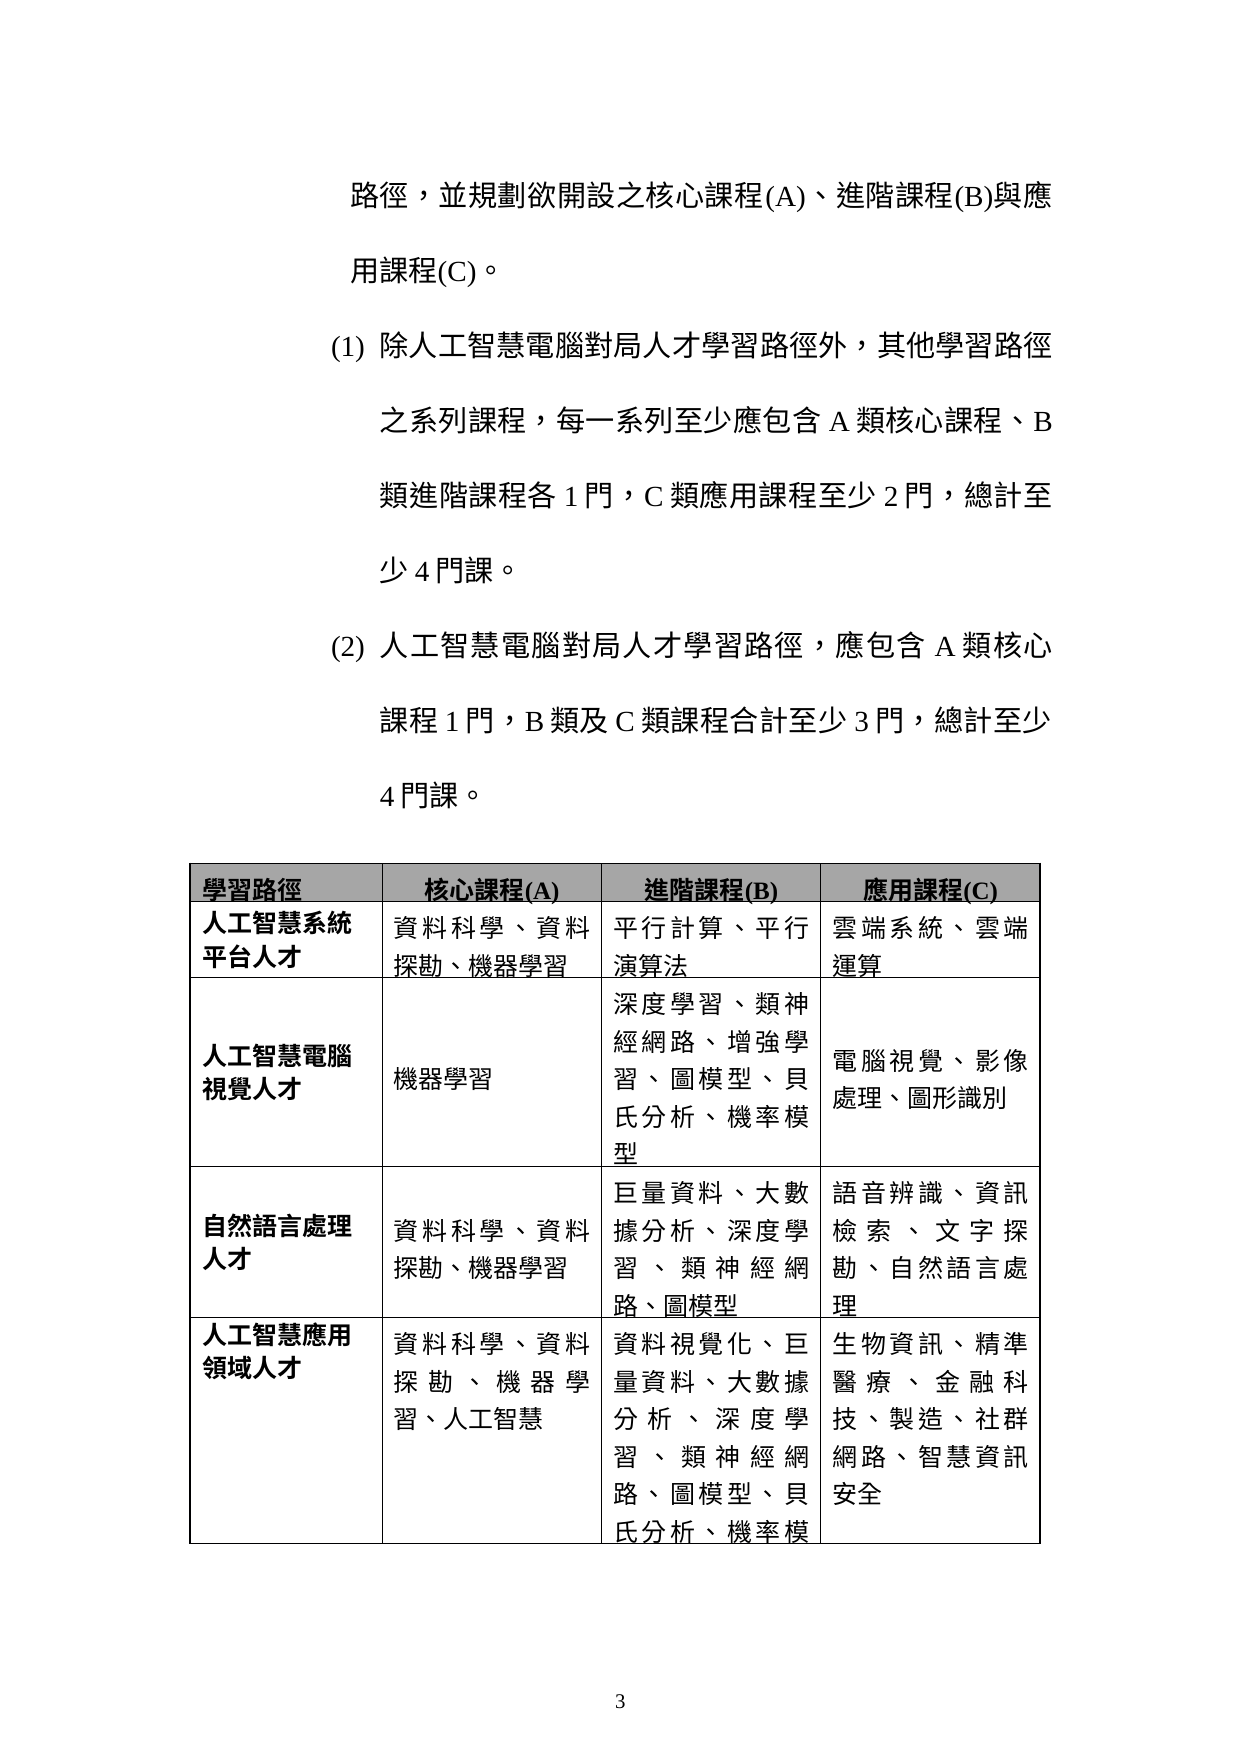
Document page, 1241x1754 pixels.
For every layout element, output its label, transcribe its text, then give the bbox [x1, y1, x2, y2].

table_header 進階課程(B) [602, 864, 820, 901]
table_cell 資料科學、資料探勘、機器學習、人工智慧 [383, 1318, 601, 1543]
table_cell 生物資訊、精準醫療、金融科技、製造、社群網路、智慧資訊安全 [821, 1318, 1039, 1543]
table_cell 自然語言處理人才 [191, 1167, 382, 1317]
table_cell 人工智慧電腦視覺人才 [191, 978, 382, 1166]
table_header 應用課程(C) [821, 864, 1039, 901]
table_cell 人工智慧系統平台人才 [191, 902, 382, 977]
table_cell 雲端系統、雲端運算 [821, 902, 1039, 977]
table_header 核心課程(A) [383, 864, 601, 901]
table_cell 機器學習 [383, 978, 601, 1166]
table_cell 人工智慧應用領域人才 [191, 1318, 382, 1543]
table_cell 巨量資料、大數據分析、深度學習、類神經網路、圖模型 [602, 1167, 820, 1317]
table_cell 平行計算、平行演算法 [602, 902, 820, 977]
table_cell 資料科學、資料探勘、機器學習 [383, 1167, 601, 1317]
list 除人工智慧電腦對局人才學習路徑外，其他學習路徑之系列課程，每一系列至少應包含A類核心課程、B類進階課程各1門，C類應用課程至少2門，總計至少4門課。 [365, 300, 1053, 600]
table_cell 語音辨識、資訊檢索、文字探勘、自然語言處理 [821, 1167, 1039, 1317]
table_cell 電腦視覺、影像處理、圖形識別 [821, 978, 1039, 1166]
table_header 學習路徑 [191, 864, 382, 901]
table_cell 深度學習、類神經網路、增強學習、圖模型、貝氏分析、機率模型 [602, 978, 820, 1166]
list 人工智慧電腦對局人才學習路徑，應包含A類核心課程1門，B類及C類課程合計至少3門，總計至少4門課。 [365, 600, 1053, 825]
text 路徑，並規劃欲開設之核心課程(A)、進階課程(B)與應用課程(C)。 [350, 150, 1053, 300]
table_cell 資料科學、資料探勘、機器學習 [383, 902, 601, 977]
table_cell 資料視覺化、巨量資料、大數據分析、深度學習、類神經網路、圖模型、貝氏分析、機率模 [602, 1318, 820, 1543]
